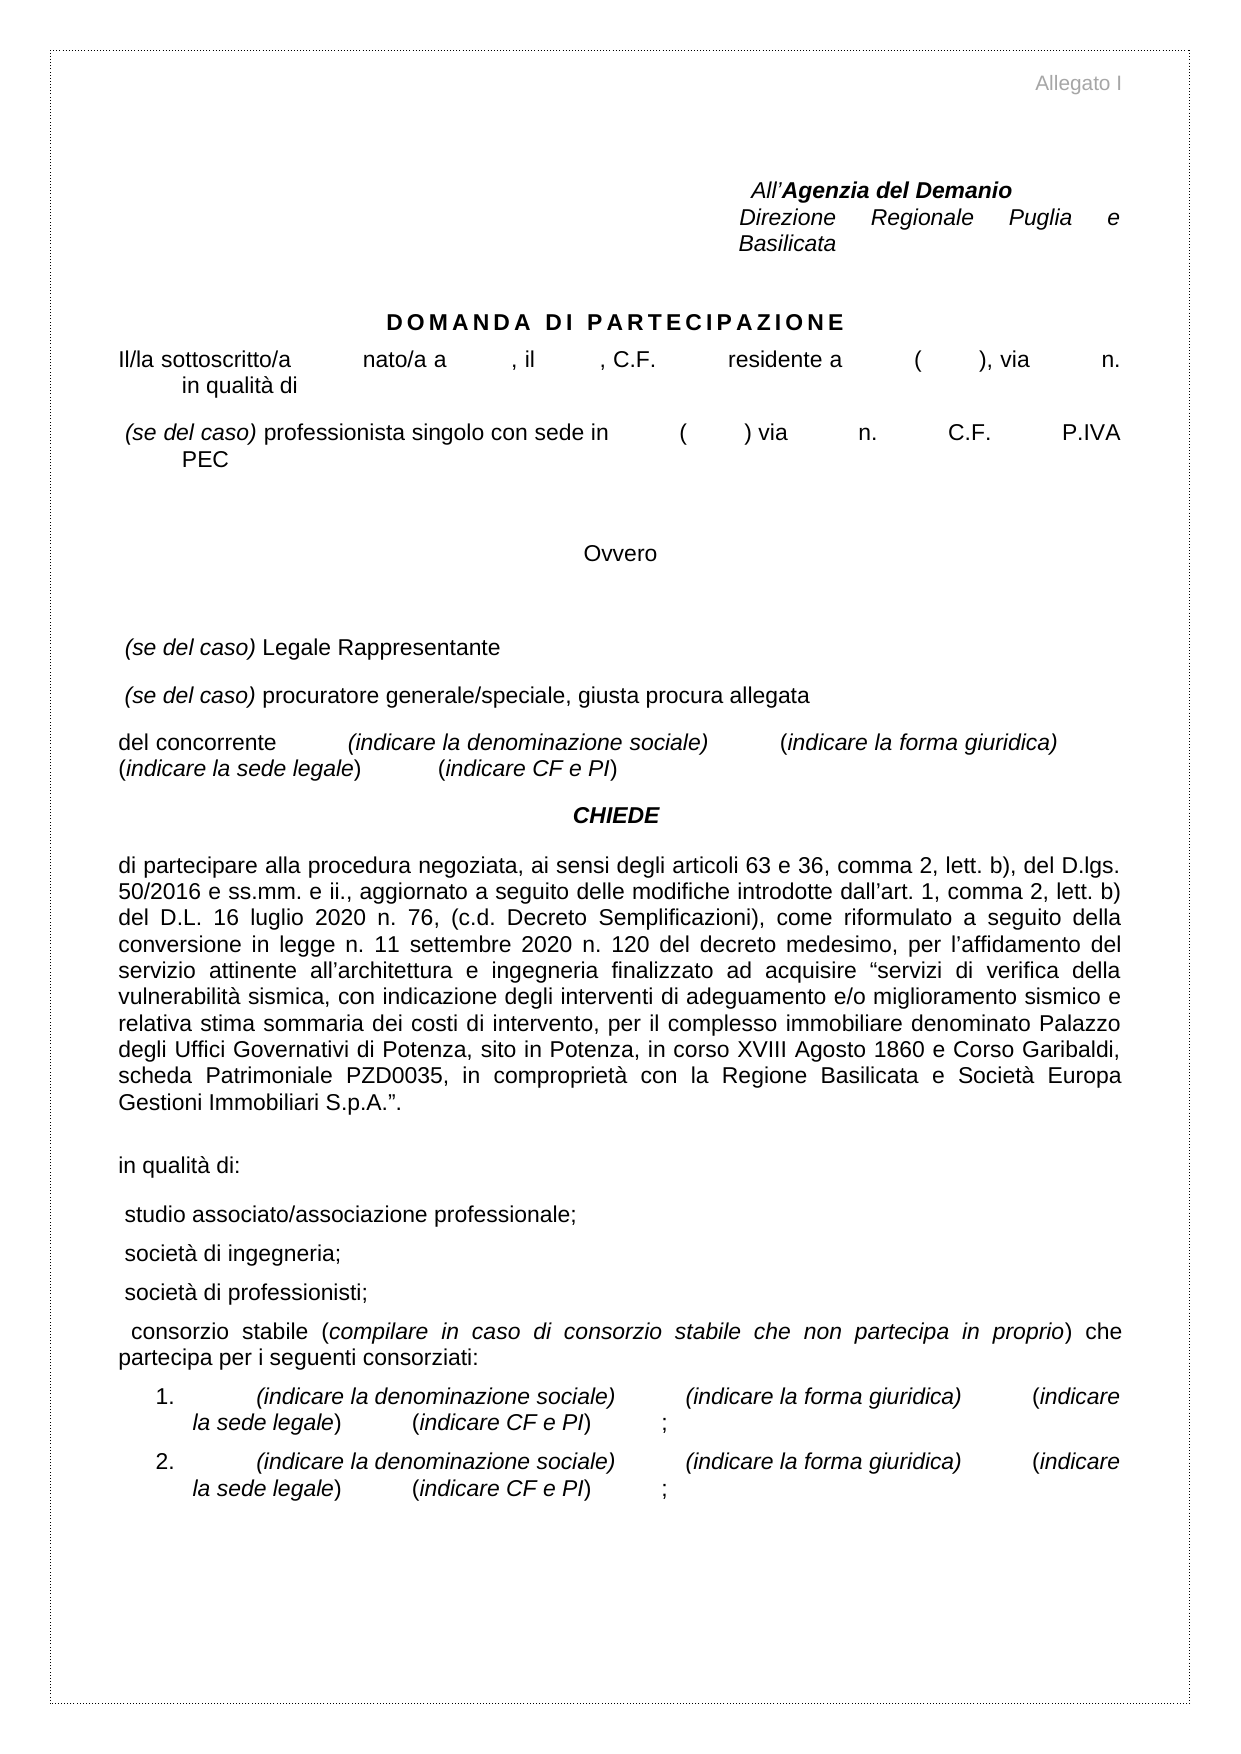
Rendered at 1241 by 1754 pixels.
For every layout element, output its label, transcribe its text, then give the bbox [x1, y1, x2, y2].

text di partecipare alla procedura negoziata, ai sensi degli articoli 63 e 36, comma 2, lett. b), del D.lgs. 50/2016 e ss.mm. e ii., aggiornato a seguito delle modifiche introdotte dall’art. 1, comma 2, lett. b) del D.L. 16 luglio 2020 n. 76, (c.d. Decreto Semplificazioni), come riformulato a seguito della conversione in legge n. 11 settembre 2020 n. 120 del decreto medesimo, per l’affidamento del servizio attinente all’architettura e ingegneria finalizzato ad acquisire “servizi di verifica della vulnerabilità sismica, con indicazione degli interventi di adeguamento e/o miglioramento sismico e relativa stima sommaria dei costi di intervento, per il complesso immobiliare denominato Palazzo degli Uffici Governativi di Potenza, sito in Potenza, in corso XVIII Agosto 1860 e Corso Garibaldi, scheda Patrimoniale PZD0035, in comproprietà con la Regione Basilicata e Società Europa Gestioni Immobiliari S.p.A.”. [118, 852, 1122, 1115]
text Il/la sottoscritto/a nato/a a , il , C.F. residente a ( ), via n. in qualità di [118, 346, 1122, 398]
text (se del caso) professionista singolo con sede in ( ) via n. C.F. P.IVA PEC [118, 419, 1122, 472]
text in qualità di: [118, 1152, 1122, 1178]
text CHIEDE [118, 802, 1122, 829]
list (indicare la denominazione sociale) (indicare la forma giuridica) (indicare la sede legale) (indicare CF e PI) ; [155, 1383, 1122, 1436]
text (se del caso) procuratore generale/speciale, giusta procura allegata [118, 682, 1122, 708]
text DOMANDA DI PARTECIPAZIONE [118, 309, 1122, 335]
text del concorrente (indicare la denominazione sociale) (indicare la forma giuridica) (indicare la sede legale) (indicare CF e PI) [118, 729, 1122, 781]
text Ovvero [118, 540, 1122, 566]
text società di professionisti; [118, 1279, 1122, 1305]
text Direzione Regionale Puglia e Basilicata [738, 203, 1122, 256]
text All’Agenzia del Demanio [664, 177, 1122, 203]
text società di ingegneria; [118, 1240, 1122, 1266]
list (indicare la denominazione sociale) (indicare la forma giuridica) (indicare la sede legale) (indicare CF e PI) ; [155, 1448, 1122, 1501]
text studio associato/associazione professionale; [118, 1201, 1122, 1227]
text consorzio stabile (compilare in caso di consorzio stabile che non partecipa in proprio) che partecipa per i seguenti consorziati: [118, 1318, 1122, 1370]
text (se del caso) Legale Rappresentante [118, 634, 1122, 661]
